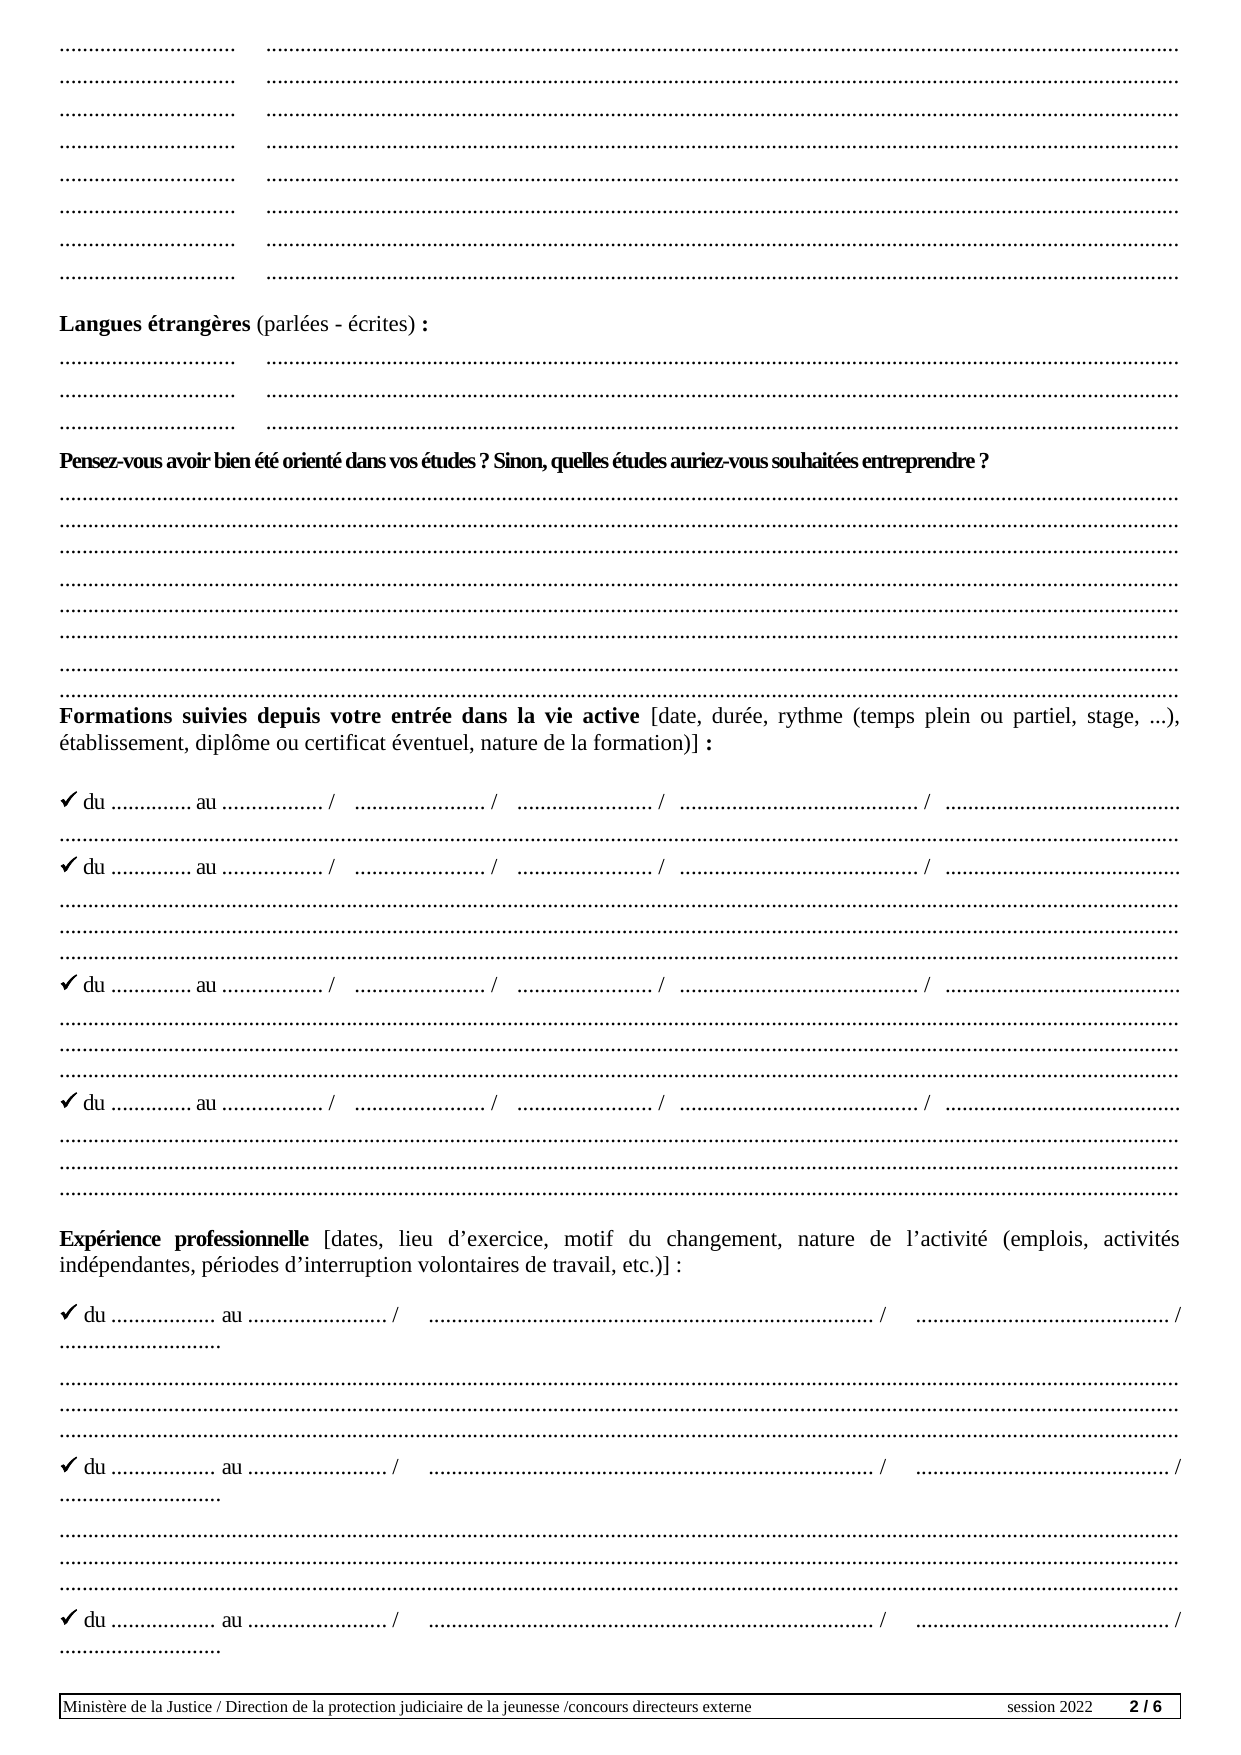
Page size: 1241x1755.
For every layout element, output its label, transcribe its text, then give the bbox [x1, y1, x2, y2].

text  du au / / / / [59, 788, 1181, 814]
text Langues étrangères (parlées - écrites) : [59, 311, 1181, 337]
text  du au / / / / [59, 971, 1181, 997]
text  du au / / / / [59, 1089, 1181, 1115]
text Formations suivies depuis votre entrée dans la vie active [date, durée, rythme (temps plein ou partiel, stage, ...), établissement, diplôme ou certificat éventuel, nature de la formation)] : [59, 703, 1181, 755]
text  du au / / / [59, 1453, 1181, 1506]
text  du au / / / [59, 1606, 1181, 1659]
text  du au / / / / [59, 853, 1181, 879]
text Pensez-vous avoir bien été orienté dans vos études ? Sinon, quelles études auriez-vous souhaitées entreprendre ? [59, 447, 1181, 473]
text  du au / / / [59, 1301, 1181, 1353]
text Expérience professionnelle [dates, lieu d’exercice, motif du changement, nature de l’activité (emplois, activités indépendantes, périodes d’interruption volontaires de travail, etc.)] : [59, 1225, 1181, 1278]
